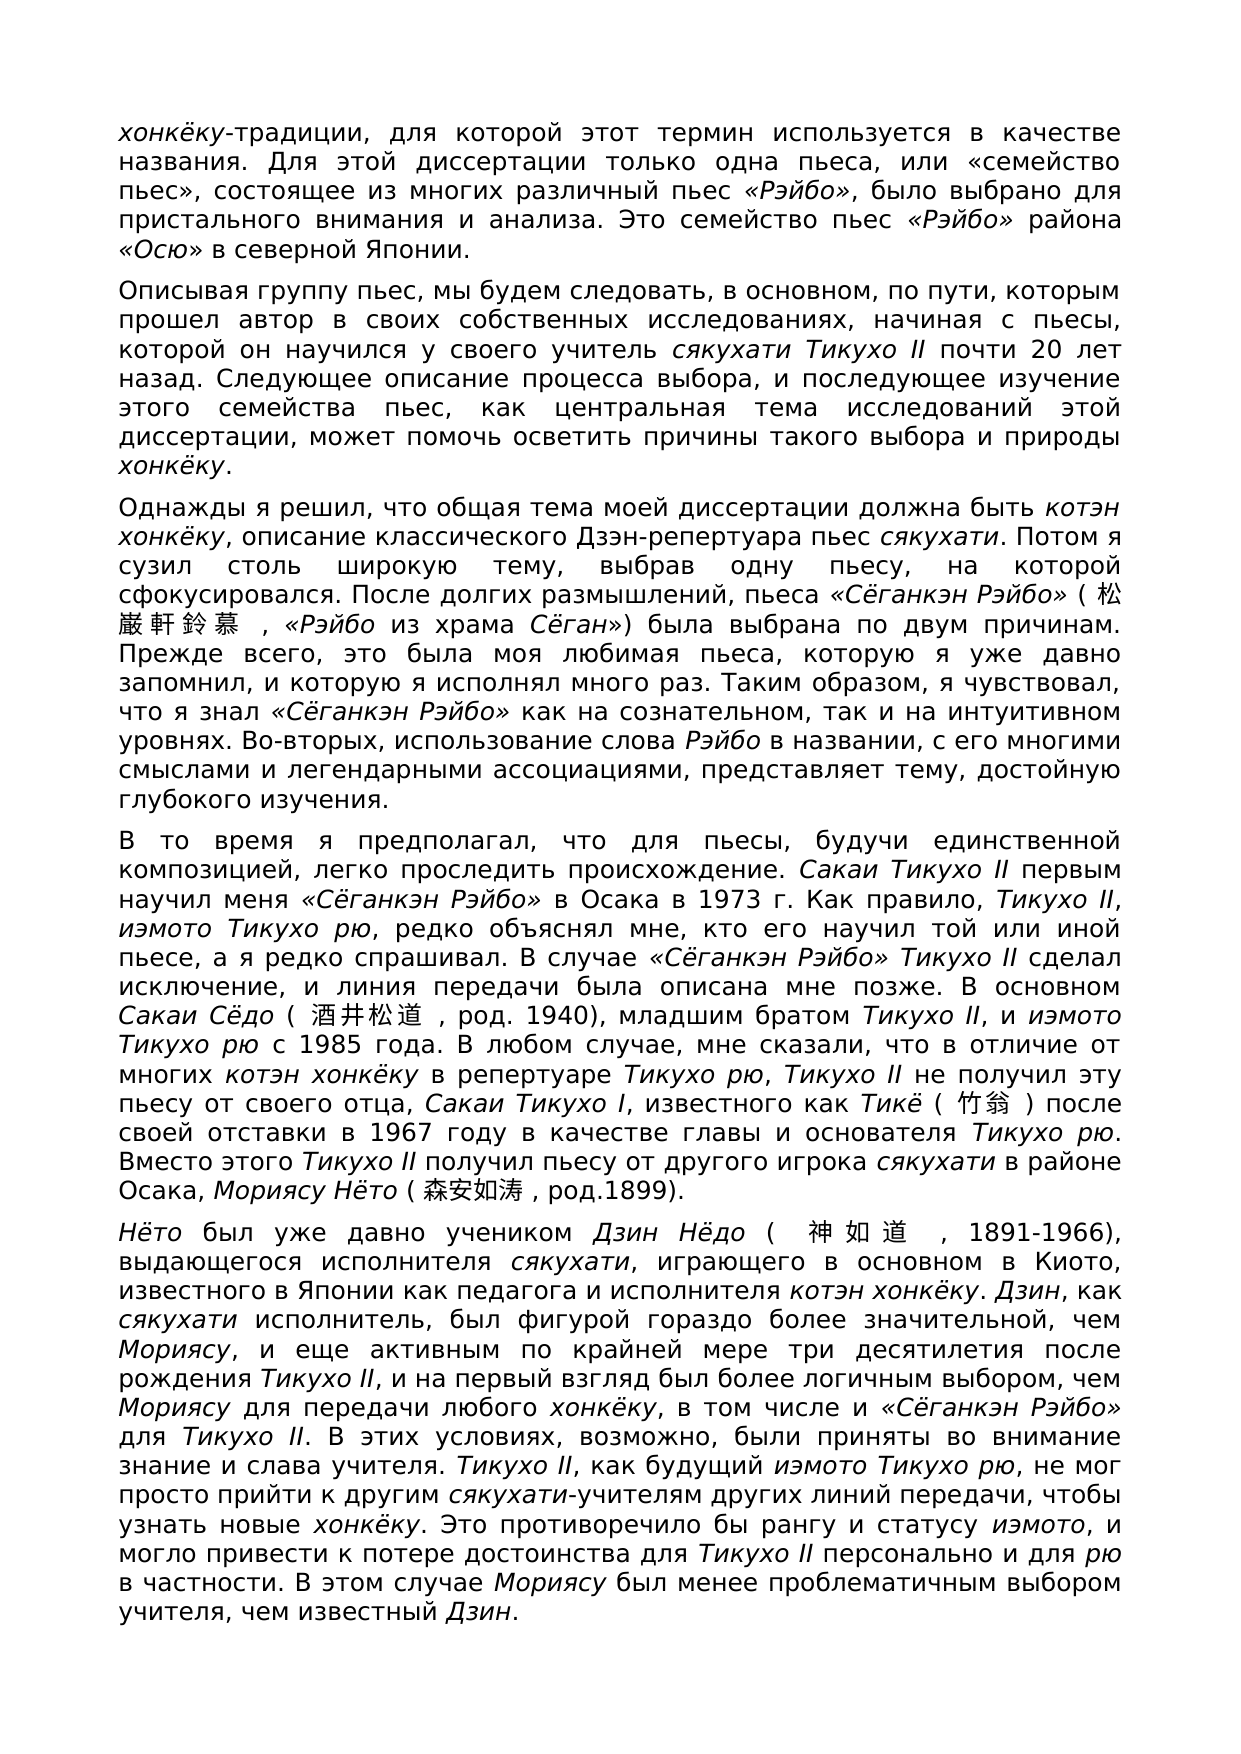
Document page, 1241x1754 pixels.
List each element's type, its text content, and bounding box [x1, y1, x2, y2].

text Нёто был уже давно учеником Дзин Нёдо ( 神如道 , 1891-1966), выдающегося исполнителя сякухати, играющего в основном в Киото, известного в Японии как педагога и исполнителя котэн хонкёку. Дзин, как сякухати исполнитель, был фигурой гораздо более значительной, чем Мориясу, и еще активным по крайней мере три десятилетия после рождения Тикухо II, и на первый взгляд был более логичным выбором, чем Мориясу для передачи любого хонкёку, в том числе и «Сёганкэн Рэйбо» для Тикухо II. В этих условиях, возможно, были приняты во внимание знание и слава учителя. Тикухо II, как будущий иэмото Тикухо рю, не мог просто прийти к другим сякухати-учителям других линий передачи, чтобы узнать новые хонкёку. Это противоречило бы рангу и статусу иэмото, и могло привести к потере достоинства для Тикухо II персонально и для рю в частности. В этом случае Мориясу был менее проблематичным выбором учителя, чем известный Дзин. [118, 1218, 1122, 1626]
text Описывая группу пьес, мы будем следовать, в основном, по пути, которым прошел автор в своих собственных исследованиях, начиная с пьесы, которой он научился у своего учитель сякухати Тикухо II почти 20 лет назад. Следующее описание процесса выбора, и последующее изучение этого семейства пьес, как центральная тема исследований этой диссертации, может помочь осветить причины такого выбора и природы хонкёку. [118, 276, 1122, 481]
text хонкёку-традиции, для которой этот термин используется в качестве названия. Для этой диссертации только одна пьеса, или «семейство пьес», состоящее из многих различный пьес «Рэйбо», было выбрано для пристального внимания и анализа. Это семейство пьес «Рэйбо» района «Осю» в северной Японии. [118, 118, 1122, 264]
text В то время я предполагал, что для пьесы, будучи единственной композицией, легко проследить происхождение. Сакаи Тикухо II первым научил меня «Сёганкэн Рэйбо» в Осака в 1973 г. Как правило, Тикухо II, иэмото Тикухо рю, редко объяснял мне, кто его научил той или иной пьесе, а я редко спрашивал. В случае «Сёганкэн Рэйбо» Тикухо II сделал исключение, и линия передачи была описана мне позже. В основном Сакаи Сёдо ( 酒井松道 , род. 1940), младшим братом Тикухо II, и иэмото Тикухо рю с 1985 года. В любом случае, мне сказали, что в отличие от многих котэн хонкёку в репертуаре Тикухо рю, Тикухо II не получил эту пьесу от своего отца, Сакаи Тикухо I, известного как Тикё ( 竹翁 ) после своей отставки в 1967 году в качестве главы и основателя Тикухо рю. Вместо этого Тикухо II получил пьесу от другого игрока сякухати в районе Осака, Мориясу Нёто ( 森安如涛 , род.1899). [118, 826, 1122, 1206]
text Однажды я решил, что общая тема моей диссертации должна быть котэн хонкёку, описание классического Дзэн-репертуара пьес сякухати. Потом я сузил столь широкую тему, выбрав одну пьесу, на которой сфокусировался. После долгих размышлений, пьеса «Сёганкэн Рэйбо» ( 松巌軒鈴慕 , «Рэйбо из храма Сёган») была выбрана по двум причинам. Прежде всего, это была моя любимая пьеса, которую я уже давно запомнил, и которую я исполнял много раз. Таким образом, я чувствовал, что я знал «Сёганкэн Рэйбо» как на сознательном, так и на интуитивном уровнях. Во-вторых, использование слова Рэйбо в названии, с его многими смыслами и легендарными ассоциациями, представляет тему, достойную глубокого изучения. [118, 493, 1122, 814]
